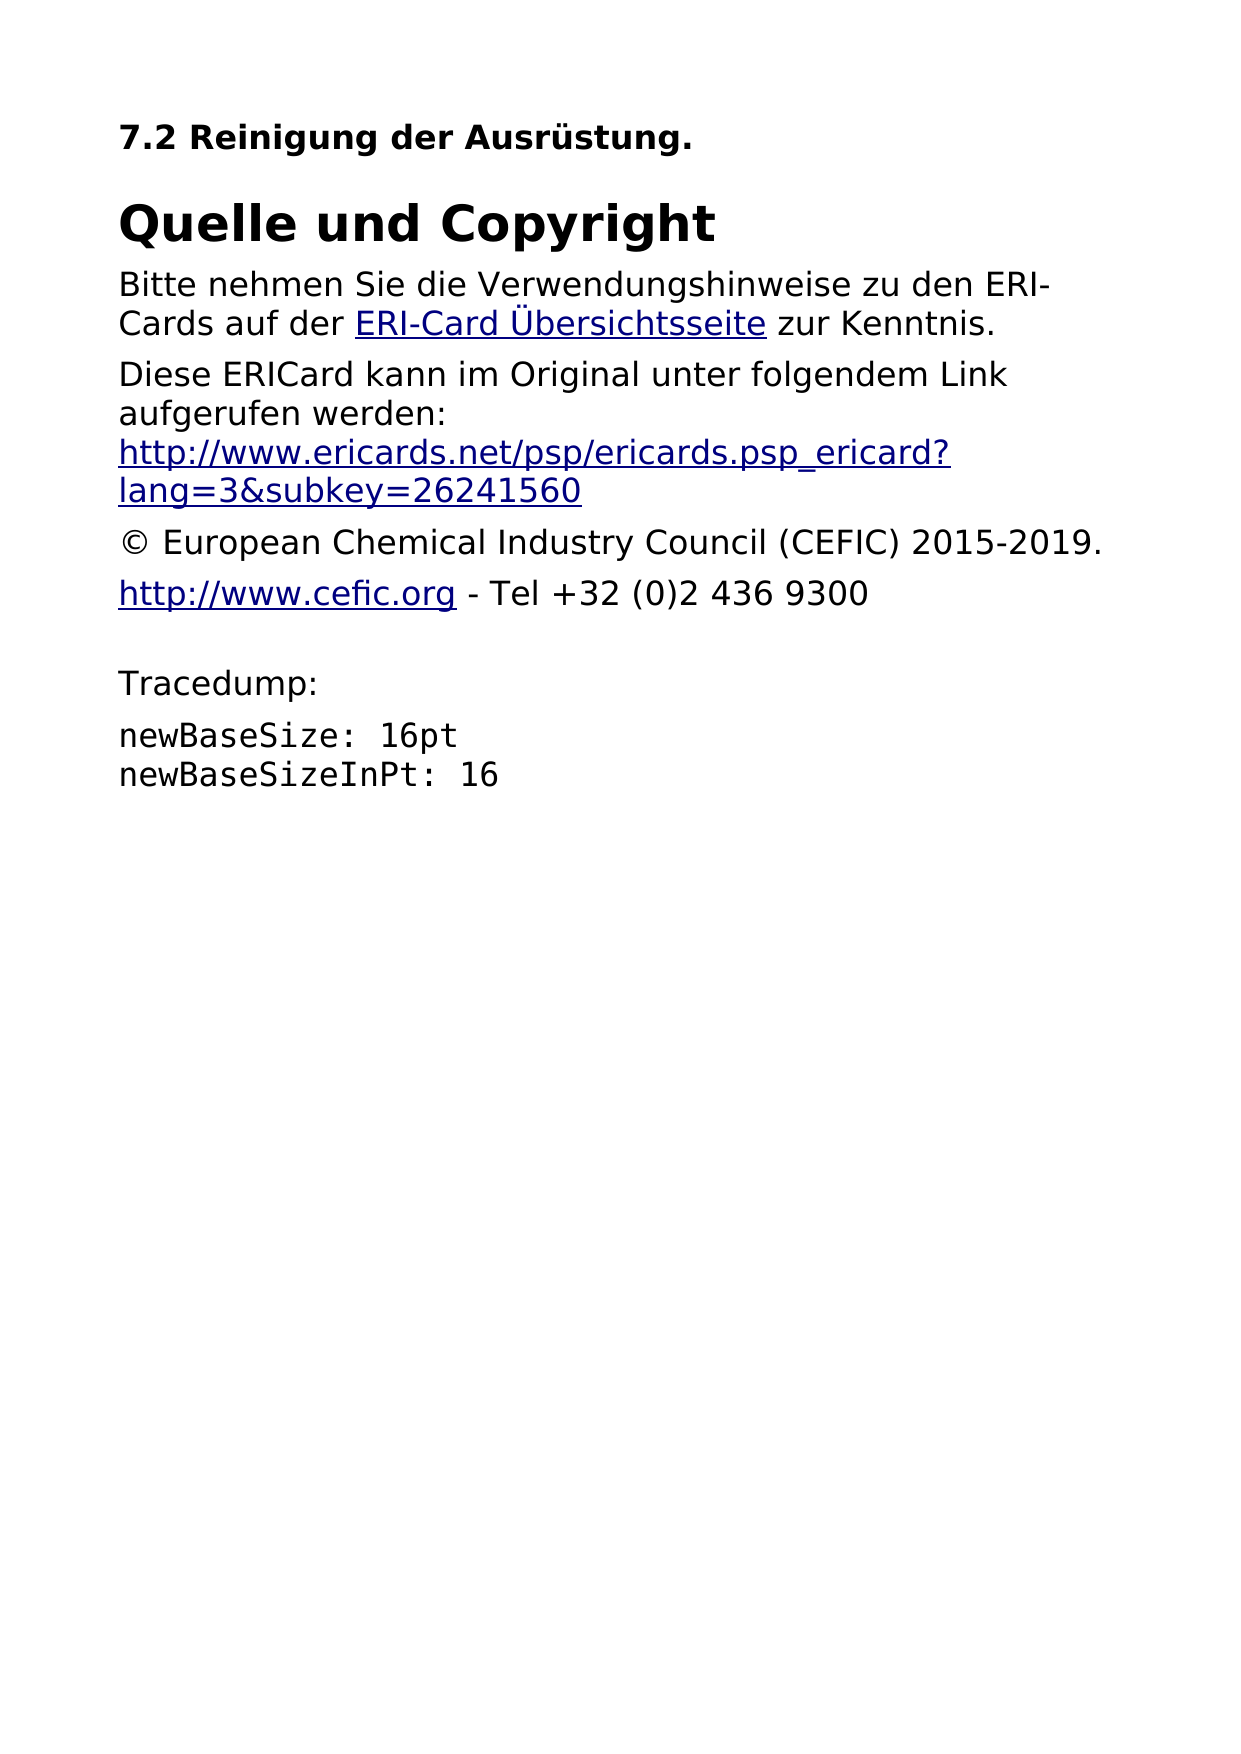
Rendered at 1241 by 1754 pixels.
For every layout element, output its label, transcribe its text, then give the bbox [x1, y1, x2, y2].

text © European Chemical Industry Council (CEFIC) 2015-2019. [118, 523, 1122, 562]
subtitle Quelle und Copyright [118, 194, 1122, 253]
text Tracedump: [118, 626, 1122, 704]
text Diese ERICard kann im Original unter folgendem Link aufgerufen werden: http://www.ericards.net/psp/ericards.psp_ericard?lang=3&subkey=26241560 [118, 355, 1122, 511]
text Bitte nehmen Sie die Verwendungshinweise zu den ERI-Cards auf der ERI-Card Übersichtsseite zur Kenntnis. [118, 265, 1122, 343]
text newBaseSize: 16pt newBaseSizeInPt: 16 [118, 716, 1122, 794]
text http://www.cefic.org - Tel +32 (0)2 436 9300 [118, 575, 1122, 613]
subtitle 7.2 Reinigung der Ausrüstung. [118, 118, 1122, 157]
